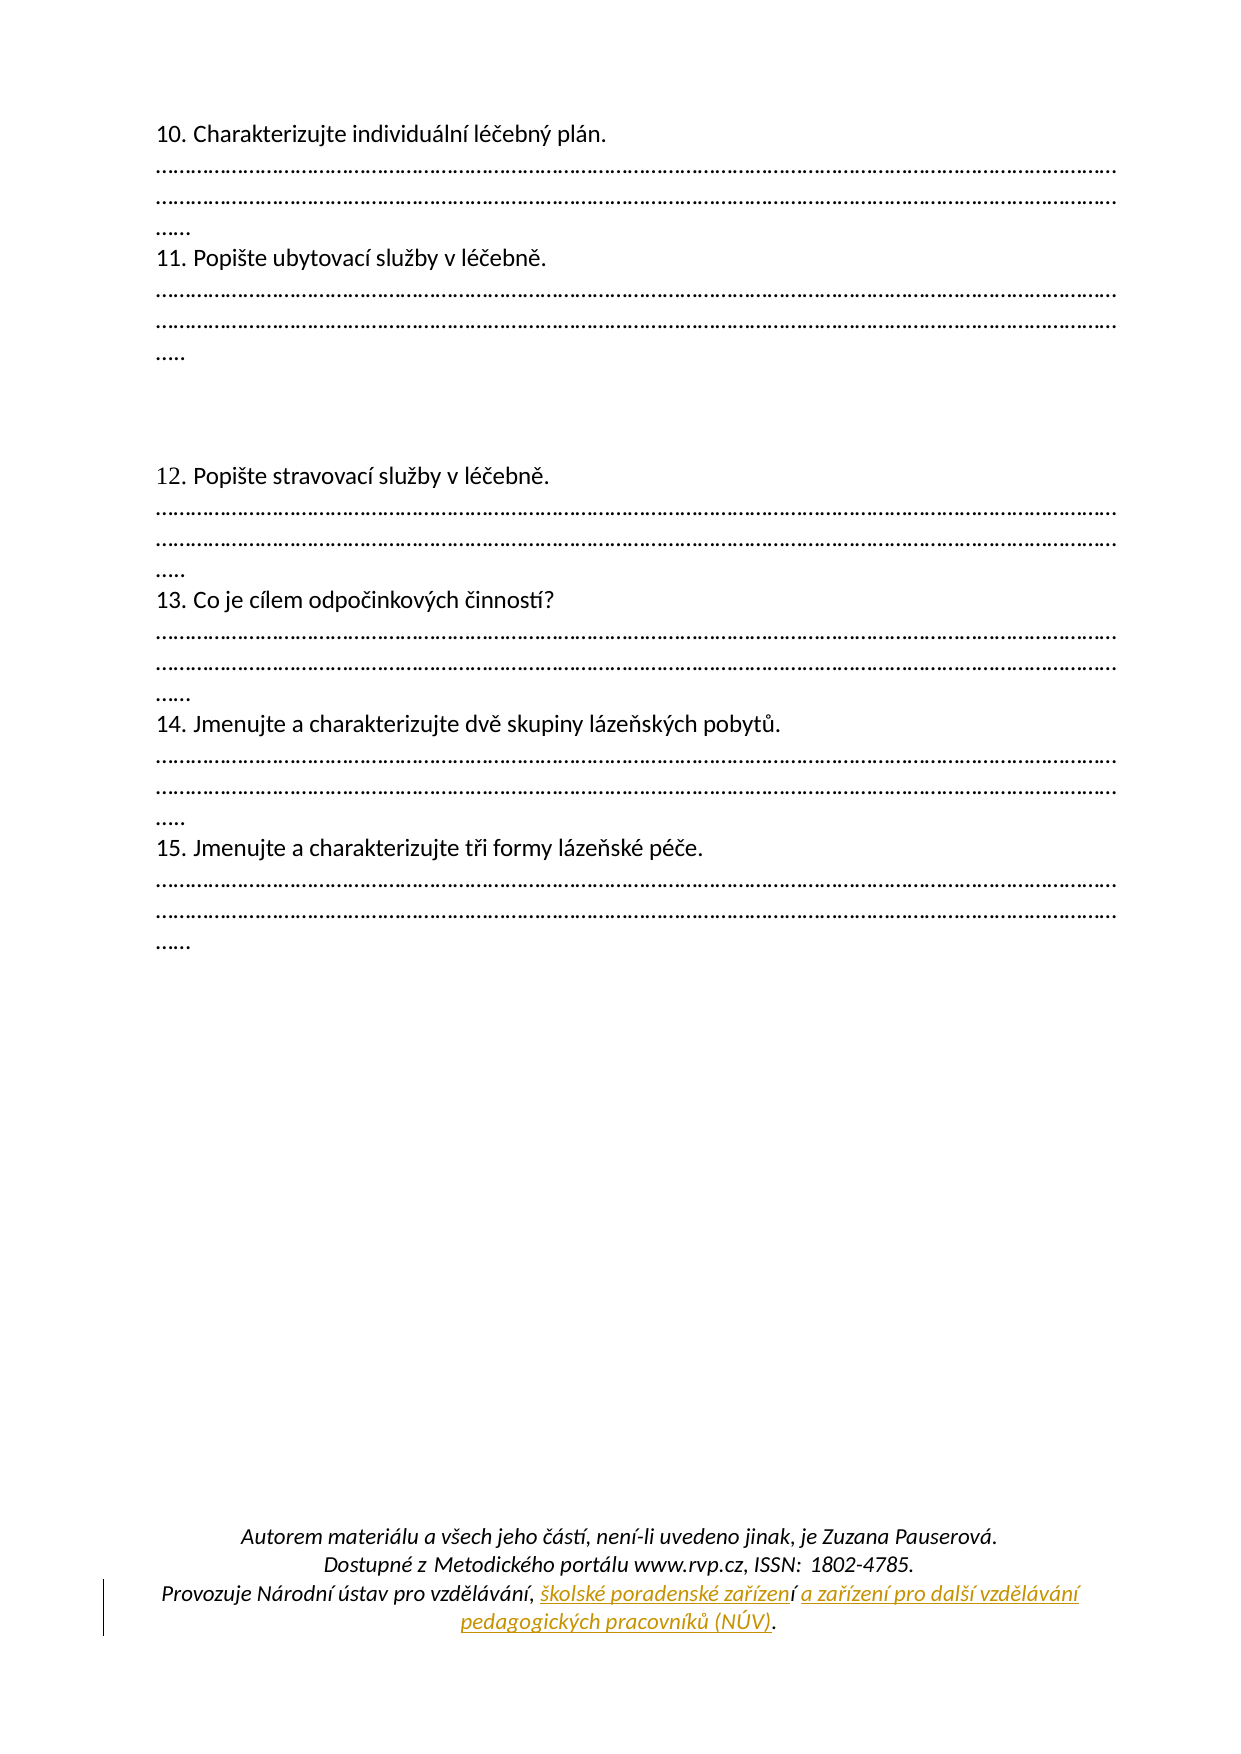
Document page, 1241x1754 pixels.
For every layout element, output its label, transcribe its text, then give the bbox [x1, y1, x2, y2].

list Jmenujte a charakterizujte dvě skupiny lázeňských pobytů. [156, 708, 1122, 739]
list Popište stravovací služby v léčebně. [156, 459, 1122, 491]
text ………………………………………………………………………………………………………………………………………………………………………………………………………………………………………………………………………………………………………… [156, 615, 1122, 708]
text ………………………………………………………………………………………………………………………………………………………………………………………………………………………………………………………………………………………………………… [156, 863, 1122, 956]
text ………………………………………………………………………………………………………………………………………………………………………………………………………………………………………………………………………………………………………… [156, 149, 1122, 242]
list Popište ubytovací služby v léčebně. [156, 242, 1122, 273]
list Charakterizujte individuální léčebný plán. [156, 118, 1122, 149]
text ……………………………………………………………………………………………………………………………………………………………………………………………………………………………………………………………………………………………………….. [156, 491, 1122, 584]
list Jmenujte a charakterizujte tři formy lázeňské péče. [156, 832, 1122, 863]
text ……………………………………………………………………………………………………………………………………………………………………………………………………………………………………………………………………………………………………….. [156, 739, 1122, 832]
list Co je cílem odpočinkových činností? [156, 584, 1122, 615]
text ……………………………………………………………………………………………………………………………………………………………………………………………………………………………………………………………………………………………………….. [156, 273, 1122, 366]
